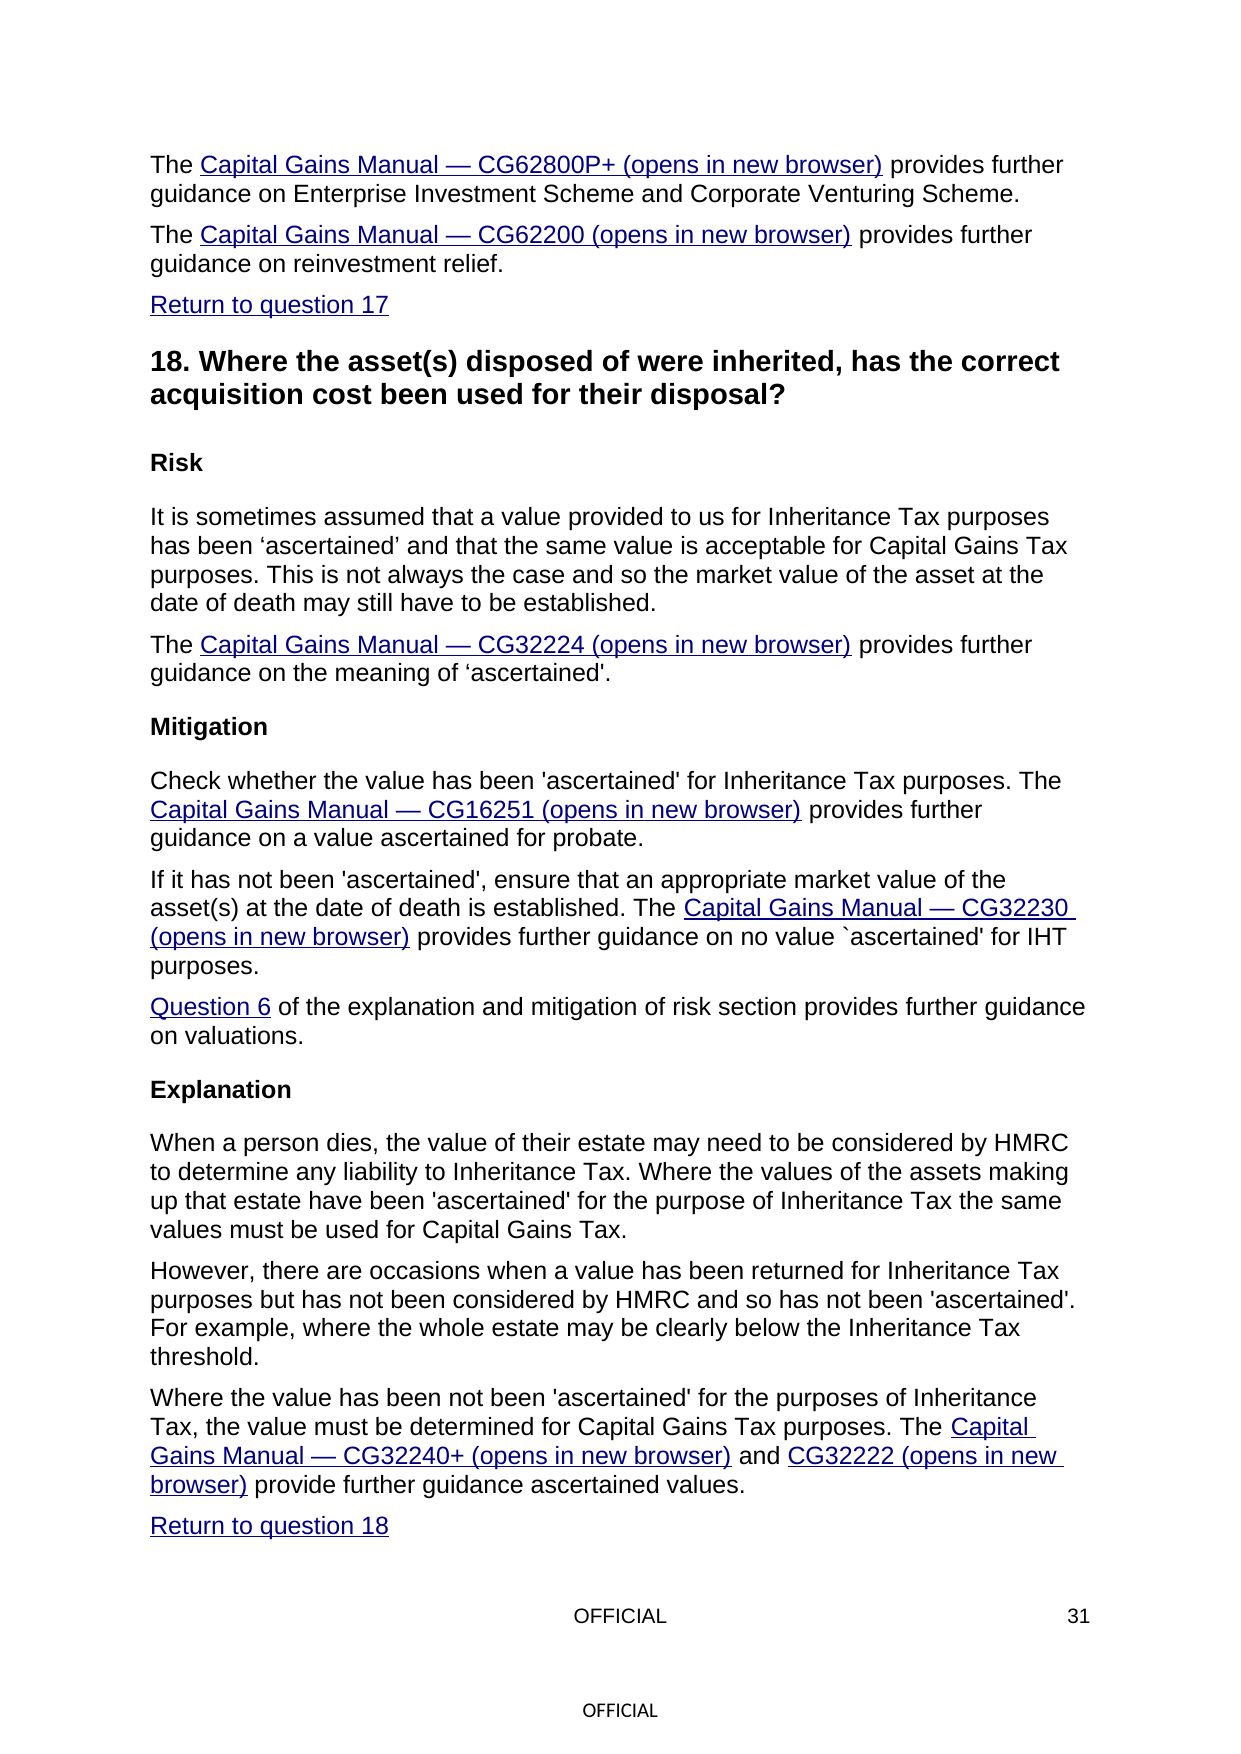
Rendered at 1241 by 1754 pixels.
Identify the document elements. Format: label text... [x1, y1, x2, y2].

subtitle 18. Where the asset(s) disposed of were inherited, has the correct acquisition cost been used for their disposal? [150, 344, 1090, 411]
text When a person dies, the value of their estate may need to be considered by HMRC to determine any liability to Inheritance Tax. Where the values of the assets making up that estate have been 'ascertained' for the purpose of Inheritance Tax the same values must be used for Capital Gains Tax. [150, 1128, 1090, 1243]
text Question 6 of the explanation and mitigation of risk section provides further guidance on valuations. [150, 992, 1090, 1049]
subtitle Risk [150, 448, 1090, 477]
text The Capital Gains Manual — CG62800P+ (opens in new browser) provides further guidance on Enterprise Investment Scheme and Corporate Venturing Scheme. [150, 150, 1090, 207]
text Return to question 17 [150, 290, 1090, 319]
subtitle Explanation [150, 1074, 1090, 1103]
text The Capital Gains Manual — CG32224 (opens in new browser) provides further guidance on the meaning of ‘ascertained'. [150, 629, 1090, 687]
text It is sometimes assumed that a value provided to us for Inheritance Tax purposes has been ‘ascertained’ and that the same value is acceptable for Capital Gains Tax purposes. This is not always the case and so the market value of the asset at the date of death may still have to be established. [150, 502, 1090, 617]
text However, there are occasions when a value has been returned for Inheritance Tax purposes but has not been considered by HMRC and so has not been 'ascertained'. For example, where the whole estate may be clearly below the Inheritance Tax threshold. [150, 1256, 1090, 1371]
subtitle Mitigation [150, 712, 1090, 741]
text If it has not been 'ascertained', ensure that an appropriate market value of the asset(s) at the date of death is established. The Capital Gains Manual — CG32230 (opens in new browser) provides further guidance on no value `ascertained' for IHT purposes. [150, 864, 1090, 979]
text The Capital Gains Manual — CG62200 (opens in new browser) provides further guidance on reinvestment relief. [150, 220, 1090, 277]
text Where the value has been not been 'ascertained' for the purposes of Inheritance Tax, the value must be determined for Capital Gains Tax purposes. The Capital Gains Manual — CG32240+ (opens in new browser) and CG32222 (opens in new browser) provide further guidance ascertained values. [150, 1383, 1090, 1498]
text Check whether the value has been 'ascertained' for Inheritance Tax purposes. The Capital Gains Manual — CG16251 (opens in new browser) provides further guidance on a value ascertained for probate. [150, 766, 1090, 852]
text Return to question 18 [150, 1511, 1090, 1539]
